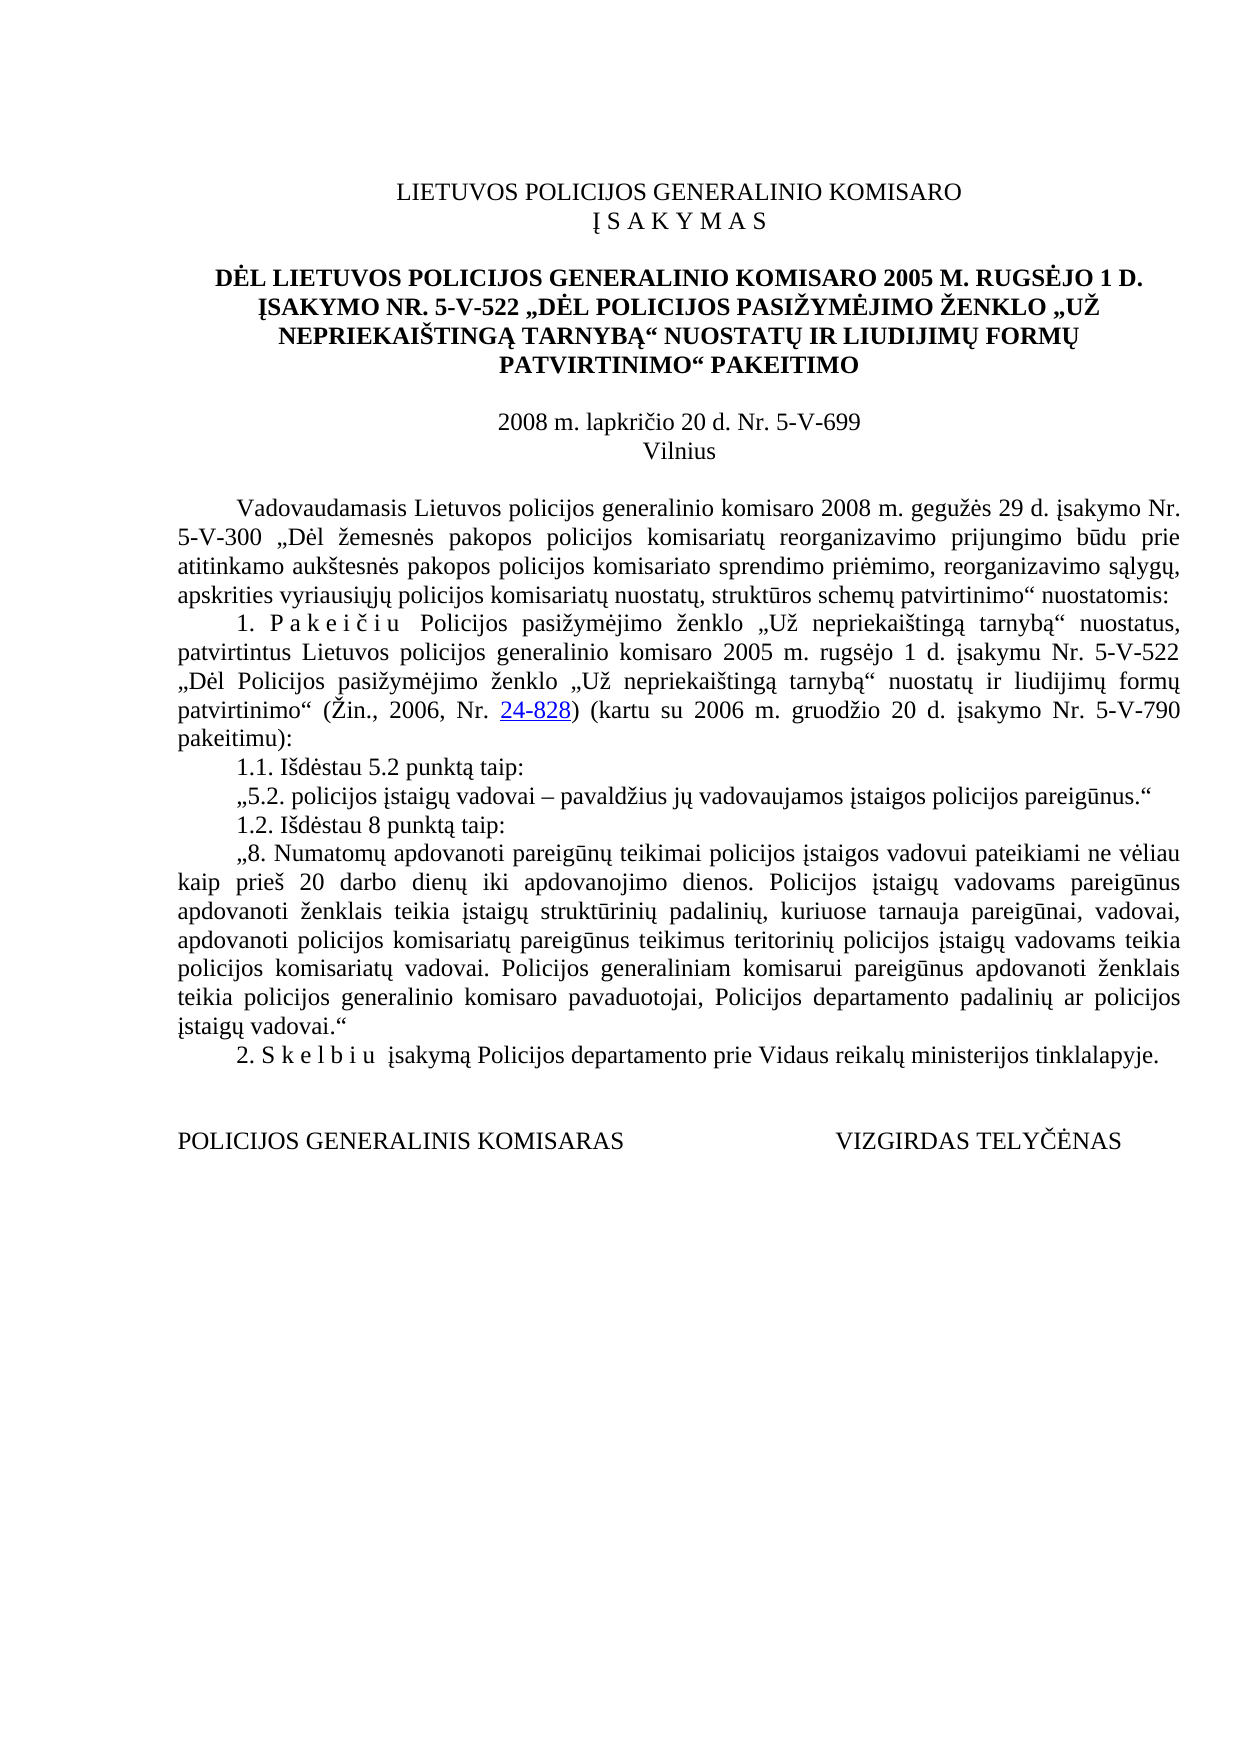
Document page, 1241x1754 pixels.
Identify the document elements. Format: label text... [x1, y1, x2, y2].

text 1. Pakeičiu Policijos pasižymėjimo ženklo „Už nepriekaištingą tarnybą“ nuostatus, patvirtintus Lietuvos policijos generalinio komisaro 2005 m. rugsėjo 1 d. įsakymu Nr. 5-V-522 „Dėl Policijos pasižymėjimo ženklo „Už nepriekaištingą tarnybą“ nuostatų ir liudijimų formų patvirtinimo“ (Žin., 2006, Nr. 24-828) (kartu su 2006 m. gruodžio 20 d. įsakymo Nr. 5-V-790 pakeitimu): [177, 608, 1181, 752]
text POLICIJOS GENERALINIS KOMISARAS VIZGIRDAS TELYČĖNAS [177, 1126, 1181, 1155]
text 2. Skelbiu įsakymą Policijos departamento prie Vidaus reikalų ministerijos tinklalapyje. [177, 1040, 1181, 1068]
text 1.2. Išdėstau 8 punktą taip: [177, 810, 1181, 838]
text ĮSAKYMAS [177, 206, 1181, 235]
text Vilnius [177, 436, 1181, 465]
text LIETUVOS POLICIJOS GENERALINIO KOMISARO [177, 177, 1181, 206]
text DĖL LIETUVOS POLICIJOS GENERALINIO KOMISARO 2005 M. RUGSĖJO 1 D. ĮSAKYMO NR. 5-V-522 „DĖL POLICIJOS PASIŽYMĖJIMO ŽENKLO „UŽ NEPRIEKAIŠTINGĄ TARNYBĄ“ NUOSTATŲ IR LIUDIJIMŲ FORMŲ PATVIRTINIMO“ PAKEITIMO [177, 263, 1181, 378]
text 1.1. Išdėstau 5.2 punktą taip: [177, 752, 1181, 781]
text „8. Numatomų apdovanoti pareigūnų teikimai policijos įstaigos vadovui pateikiami ne vėliau kaip prieš 20 darbo dienų iki apdovanojimo dienos. Policijos įstaigų vadovams pareigūnus apdovanoti ženklais teikia įstaigų struktūrinių padalinių, kuriuose tarnauja pareigūnai, vadovai, apdovanoti policijos komisariatų pareigūnus teikimus teritorinių policijos įstaigų vadovams teikia policijos komisariatų vadovai. Policijos generaliniam komisarui pareigūnus apdovanoti ženklais teikia policijos generalinio komisaro pavaduotojai, Policijos departamento padalinių ar policijos įstaigų vadovai.“ [177, 838, 1181, 1040]
text Vadovaudamasis Lietuvos policijos generalinio komisaro 2008 m. gegužės 29 d. įsakymo Nr. 5-V-300 „Dėl žemesnės pakopos policijos komisariatų reorganizavimo prijungimo būdu prie atitinkamo aukštesnės pakopos policijos komisariato sprendimo priėmimo, reorganizavimo sąlygų, apskrities vyriausiųjų policijos komisariatų nuostatų, struktūros schemų patvirtinimo“ nuostatomis: [177, 493, 1181, 608]
text „5.2. policijos įstaigų vadovai – pavaldžius jų vadovaujamos įstaigos policijos pareigūnus.“ [177, 781, 1181, 810]
text 2008 m. lapkričio 20 d. Nr. 5-V-699 [177, 407, 1181, 436]
